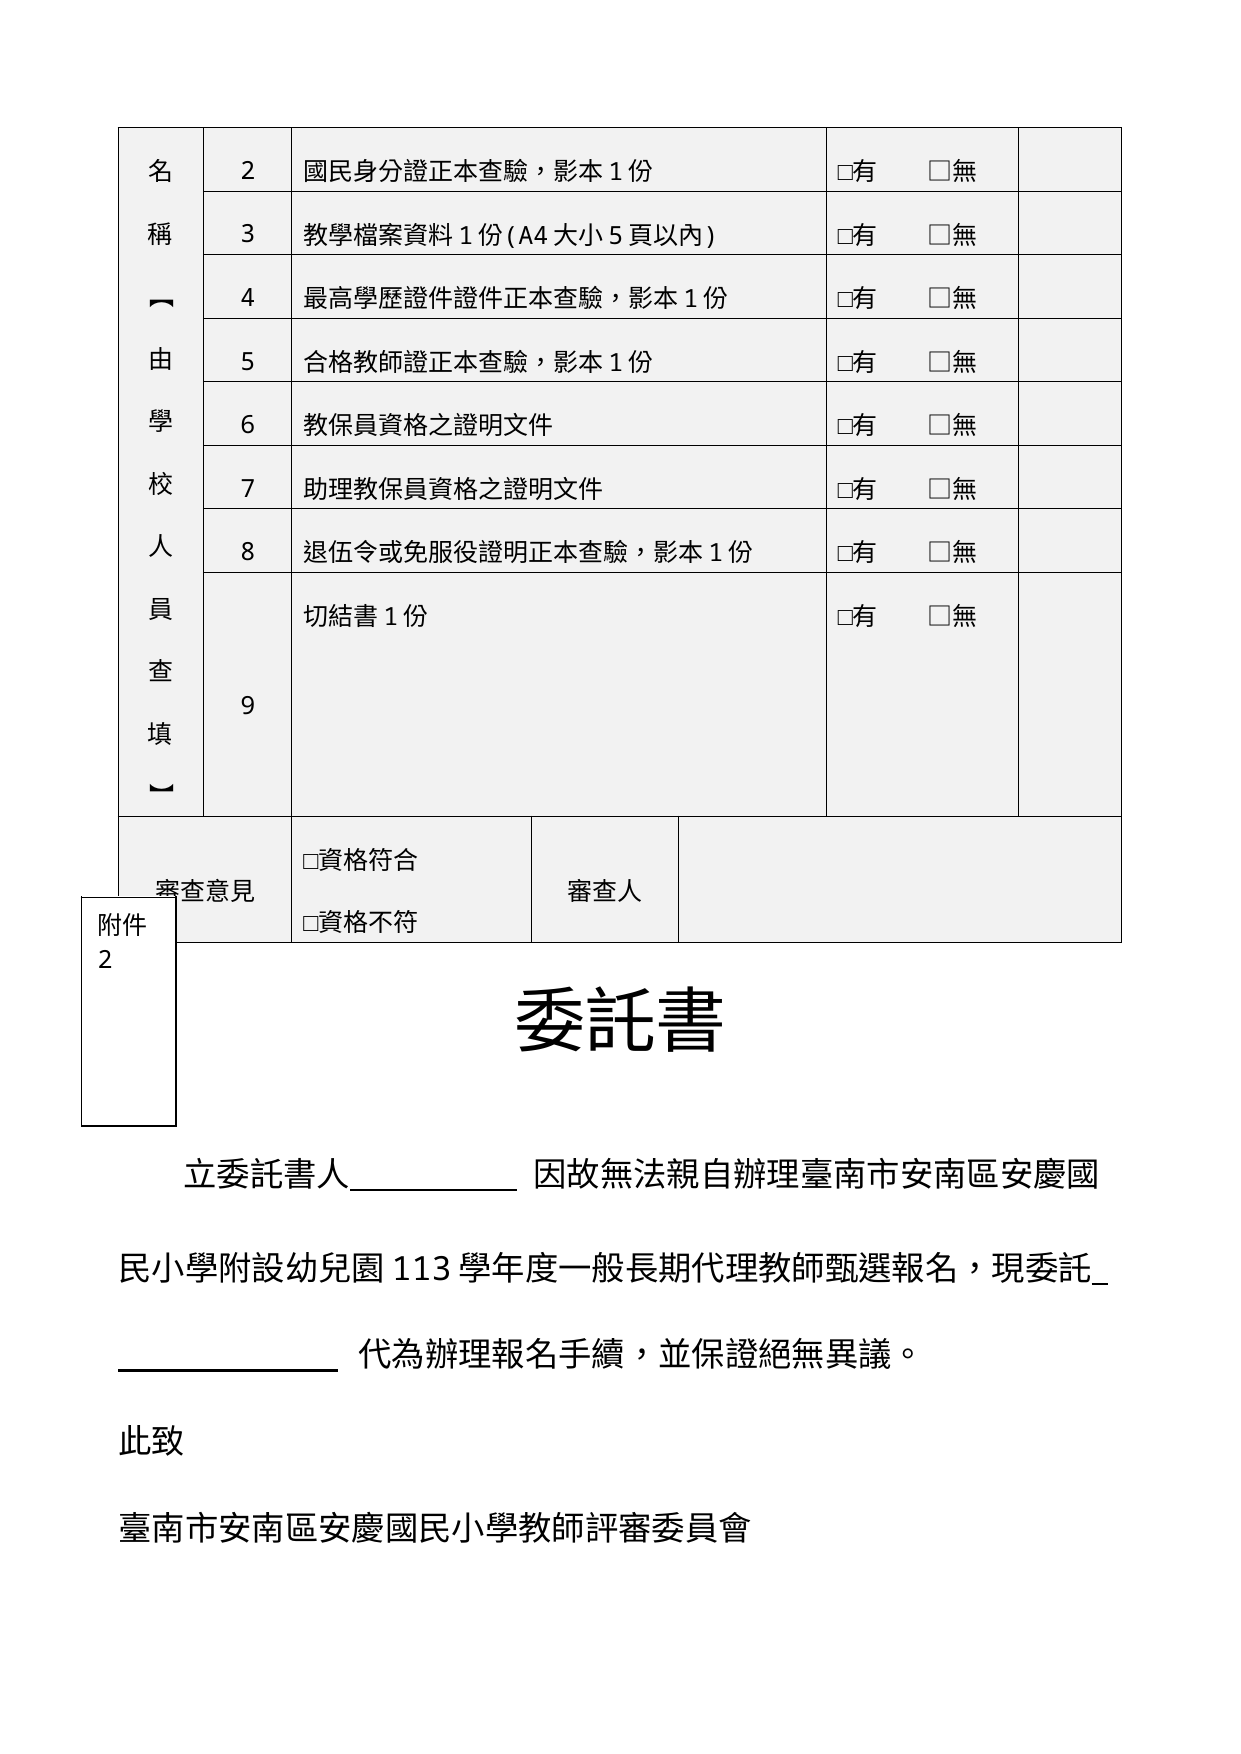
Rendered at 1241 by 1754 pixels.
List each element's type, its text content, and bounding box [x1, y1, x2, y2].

table_cell 合格教師證正本查驗，影本1份 [292, 319, 826, 381]
table_cell □有 □無 [827, 573, 1018, 816]
table_cell 教學檔案資料1份(A4大小5頁以內) [292, 192, 826, 254]
table_cell 國民身分證正本查驗，影本1份 [292, 128, 826, 191]
table_cell 6 [204, 382, 291, 445]
table_cell [1019, 573, 1121, 816]
text 此致 [118, 1397, 1122, 1460]
table_cell [1019, 446, 1121, 508]
text 委託書 [177, 943, 1122, 1068]
table_cell [1019, 255, 1121, 318]
text 委託書 [82, 898, 175, 1125]
table_cell □有 □無 [827, 446, 1018, 508]
text 立委託書人 因故無法親自辦理臺南市安南區安慶國民小學附設幼兒園113學年度一般長期代理教師甄選報名，現委託 [118, 1130, 1122, 1286]
table_cell 教保員資格之證明文件 [292, 382, 826, 445]
text 臺南市安南區安慶國民小學教師評審委員會 [118, 1484, 1122, 1546]
table_cell 8 [204, 509, 291, 572]
table_cell 4 [204, 255, 291, 318]
table_cell [1019, 128, 1121, 191]
table_cell 助理教保員資格之證明文件 [292, 446, 826, 508]
table_cell □有 □無 [827, 255, 1018, 318]
table_cell 切結書1份 [292, 573, 826, 816]
table_cell 5 [204, 319, 291, 381]
table_cell 審查人 [532, 817, 678, 942]
table_cell 3 [204, 192, 291, 254]
table_cell [1019, 192, 1121, 254]
table_cell 名稱】由學校人員查填【 [119, 128, 203, 816]
table_cell [1019, 382, 1121, 445]
table_cell □有 □無 [827, 382, 1018, 445]
table_cell 審查意見 [119, 817, 291, 942]
table_cell □有 □無 [827, 319, 1018, 381]
table_cell □有 □無 [827, 509, 1018, 572]
table_cell □有 □無 [827, 128, 1018, 191]
table_cell 退伍令或免服役證明正本查驗，影本1份 [292, 509, 826, 572]
table_cell 9 [204, 573, 291, 816]
table_cell □有 □無 [827, 192, 1018, 254]
table_cell 7 [204, 446, 291, 508]
text 代為辦理報名手續，並保證絕無異議。 [118, 1311, 1122, 1373]
table_cell 最高學歷證件證件正本查驗，影本1份 [292, 255, 826, 318]
table_cell □資格符合 □資格不符 [292, 817, 531, 942]
table_cell 2 [204, 128, 291, 191]
table_cell [1019, 509, 1121, 572]
text 附件2 [97, 905, 160, 976]
table_cell [1019, 319, 1121, 381]
table_cell [679, 817, 1121, 942]
